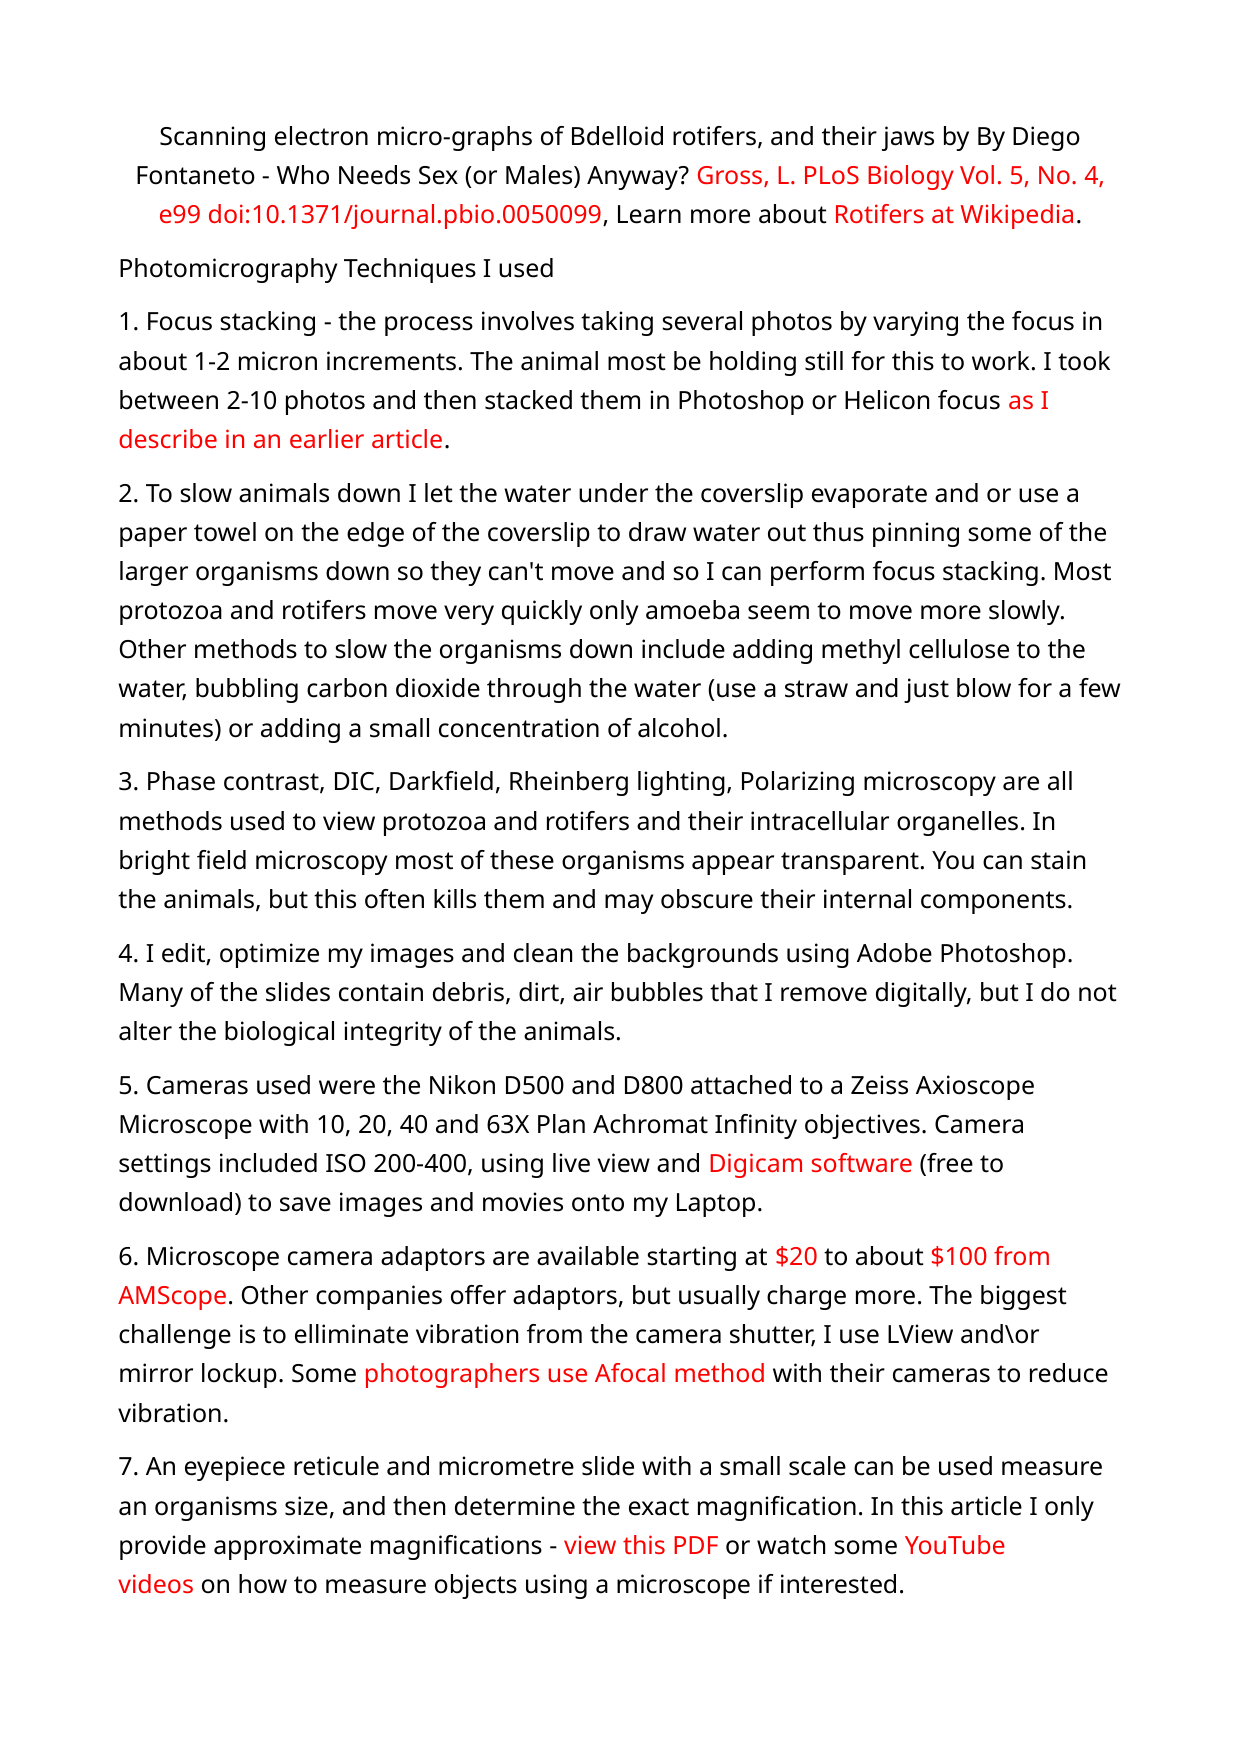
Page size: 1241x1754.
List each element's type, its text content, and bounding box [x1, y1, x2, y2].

text Scanning electron micro-graphs of Bdelloid rotifers, and their jaws by By Diego Fontaneto - Who Needs Sex (or Males) Anyway? Gross, L. PLoS Biology Vol. 5, No. 4, e99 doi:10.1371/journal.pbio.0050099, Learn more about Rotifers at Wikipedia. [118, 118, 1122, 231]
text Photomicrography Techniques I used [118, 250, 1122, 284]
text 5. Cameras used were the Nikon D500 and D800 attached to a Zeiss Axioscope Microscope with 10, 20, 40 and 63X Plan Achromat Infinity objectives. Camera settings included ISO 200-400, using live view and Digicam software (free to download) to save images and movies onto my Laptop. [118, 1067, 1122, 1219]
text 6. Microscope camera adaptors are available starting at $20 to about $100 from AMScope. Other companies offer adaptors, but usually charge more. The biggest challenge is to elliminate vibration from the camera shutter, I use LView and\or mirror lockup. Some photographers use Afocal method with their cameras to reduce vibration. [118, 1238, 1122, 1429]
text 2. To slow animals down I let the water under the coverslip evaporate and or use a paper towel on the edge of the coverslip to draw water out thus pinning some of the larger organisms down so they can't move and so I can perform focus stacking. Most protozoa and rotifers move very quickly only amoeba seem to move more slowly. Other methods to slow the organisms down include adding methyl cellulose to the water, bubbling carbon dioxide through the water (use a straw and just blow for a few minutes) or adding a small concentration of alcohol. [118, 475, 1122, 744]
text 1. Focus stacking - the process involves taking several photos by varying the focus in about 1-2 micron increments. The animal most be holding still for this to work. I took between 2-10 photos and then stacked them in Photoshop or Helicon focus as I describe in an earlier article. [118, 304, 1122, 456]
text 7. An eyepiece reticule and micrometre slide with a small scale can be used measure an organisms size, and then determine the exact magnification. In this article I only provide approximate magnifications - view this PDF or watch some YouTube videos on how to measure objects using a microscope if interested. [118, 1449, 1122, 1601]
text 3. Phase contrast, DIC, Darkfield, Rheinberg lighting, Polarizing microscopy are all methods used to view protozoa and rotifers and their intracellular organelles. In bright field microscopy most of these organisms appear transparent. You can stain the animals, but this often kills them and may obscure their internal components. [118, 764, 1122, 916]
text 4. I edit, optimize my images and clean the backgrounds using Adobe Photoshop. Many of the slides contain debris, dirt, air bubbles that I remove digitally, but I do not alter the biological integrity of the animals. [118, 935, 1122, 1048]
